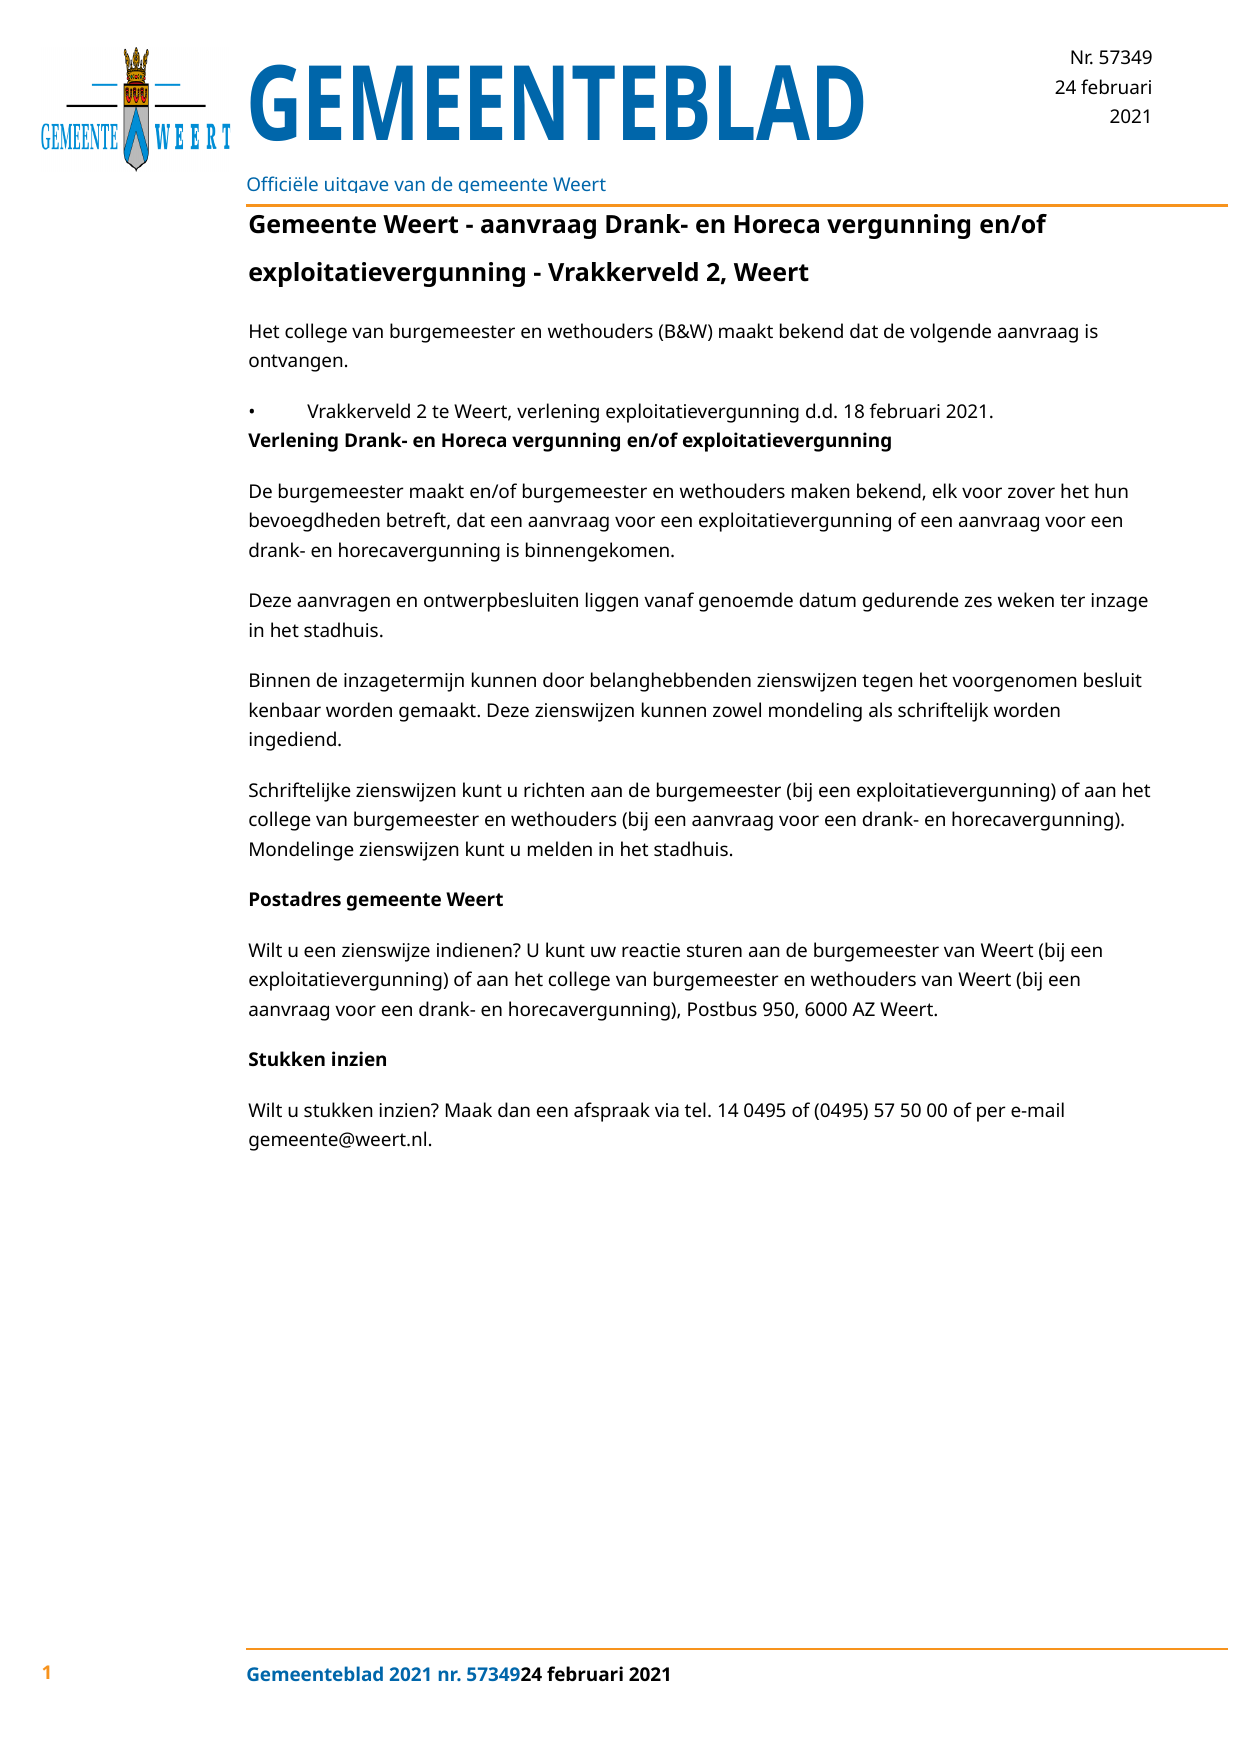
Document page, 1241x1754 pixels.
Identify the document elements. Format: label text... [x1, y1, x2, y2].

text Het college van burgemeester en wethouders (B&W) maakt bekend dat de volgende aanvraag is ontvangen. [248, 318, 1152, 373]
list Vrakkerveld 2 te Weert, verlening exploitatievergunning d.d. 18 februari 2021. [248, 398, 1152, 424]
text Stukken inzien [248, 1047, 1152, 1072]
text Wilt u stukken inzien? Maak dan een afspraak via tel. 14 0495 of (0495) 57 50 00 of per e-mail gemeente@weert.nl. [248, 1097, 1152, 1152]
text De burgemeester maakt en/of burgemeester en wethouders maken bekend, elk voor zover het hun bevoegdheden betreft, dat een aanvraag voor een exploitatievergunning of een aanvraag voor een drank- en horecavergunning is binnengekomen. [248, 478, 1152, 563]
text Wilt u een zienswijze indienen? U kunt uw reactie sturen aan de burgemeester van Weert (bij een exploitatievergunning) of aan het college van burgemeester en wethouders van Weert (bij een aanvraag voor een drank- en horecavergunning), Postbus 950, 6000 AZ Weert. [248, 937, 1152, 1022]
text Schriftelijke zienswijzen kunt u richten aan de burgemeester (bij een exploitatievergunning) of aan het college van burgemeester en wethouders (bij een aanvraag voor een drank- en horecavergunning). Mondelinge zienswijzen kunt u melden in het stadhuis. [248, 777, 1152, 862]
text Binnen de inzagetermijn kunnen door belanghebbenden zienswijzen tegen het voorgenomen besluit kenbaar worden gemaakt. Deze zienswijzen kunnen zowel mondeling als schriftelijk worden ingediend. [248, 667, 1152, 752]
text Verlening Drank- en Horeca vergunning en/of exploitatievergunning [248, 427, 1152, 453]
text Gemeente Weert - aanvraag Drank- en Horeca vergunning en/of exploitatievergunning - Vrakkerveld 2, Weert [248, 207, 1152, 288]
text Postadres gemeente Weert [248, 887, 1152, 912]
text Deze aanvragen en ontwerpbesluiten liggen vanaf genoemde datum gedurende zes weken ter inzage in het stadhuis. [248, 587, 1152, 643]
picture [41, 47, 231, 172]
